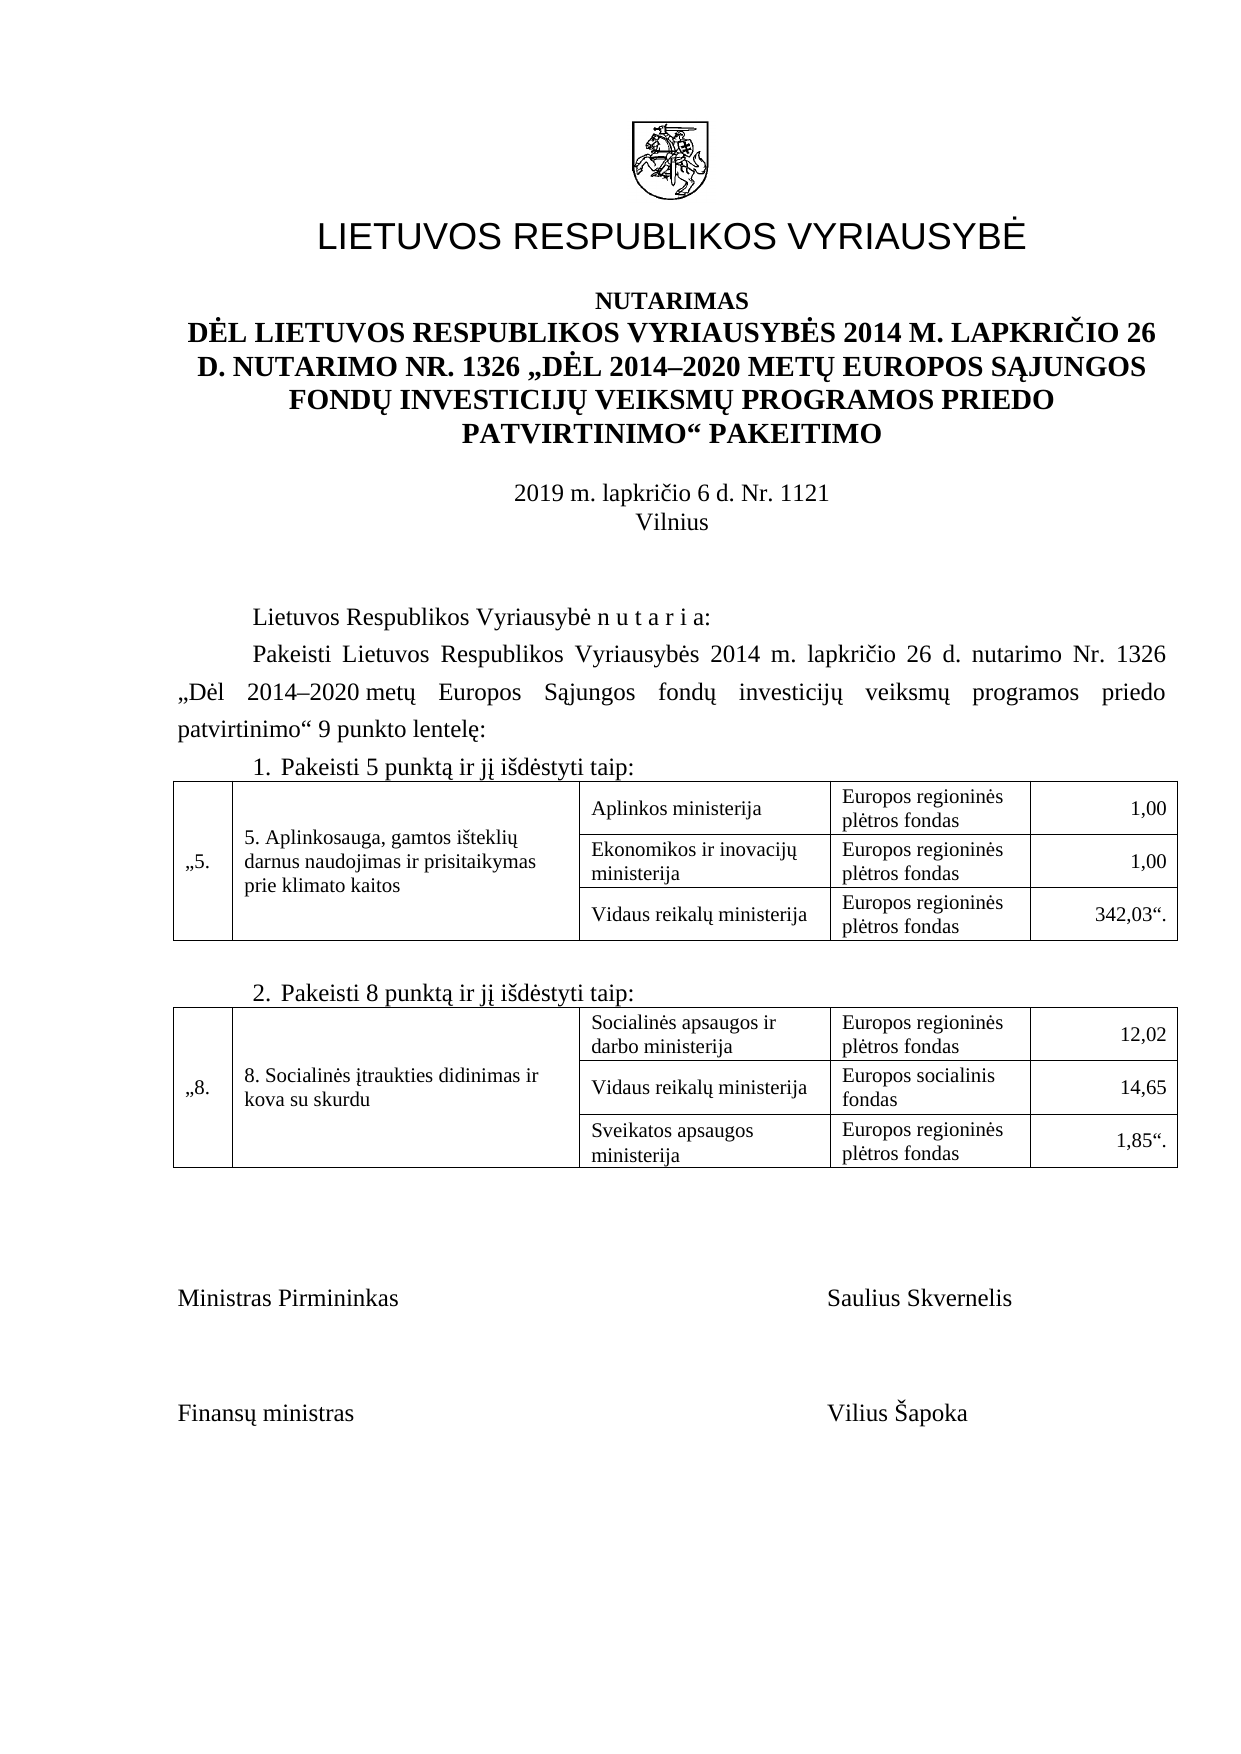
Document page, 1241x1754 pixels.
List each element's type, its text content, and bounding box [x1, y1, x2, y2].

table_cell Vidaus reikalų ministerija [580, 1061, 830, 1113]
text Lietuvos Respublikos Vyriausybė n u t a r i a: [177, 593, 1167, 631]
table_header 5. Aplinkosauga, gamtos išteklių darnus naudojimas ir prisitaikymas prie klimato kaitos [233, 782, 579, 940]
table_header 12,02 [1031, 1008, 1177, 1060]
table_cell Europos socialinis fondas [831, 1061, 1030, 1113]
table_header Europos regioninės plėtros fondas [831, 1008, 1030, 1060]
table_header „5. [174, 782, 232, 940]
text Pakeisti Lietuvos Respublikos Vyriausybės 2014 m. lapkričio 26 d. nutarimo Nr. 1326 „Dėl 2014–2020 metų Europos Sąjungos fondų investicijų veiksmų programos priedo patvirtinimo“ 9 punkto lentelę: [177, 631, 1167, 743]
table_cell 1,85“. [1031, 1115, 1177, 1167]
table_header „8. [174, 1008, 232, 1167]
table_cell Europos regioninės plėtros fondas [831, 888, 1030, 940]
text nutarimas [177, 286, 1167, 315]
table_header Europos regioninės plėtros fondas [831, 782, 1030, 834]
table_cell Europos regioninės plėtros fondas [831, 835, 1030, 887]
table_cell 14,65 [1031, 1061, 1177, 1113]
text Ministras Pirmininkas Saulius Skvernelis [177, 1283, 1167, 1311]
text 2. Pakeisti 8 punktą ir jį išdėstyti taip: [177, 970, 1167, 1007]
table_header 8. Socialinės įtraukties didinimas ir kova su skurdu [233, 1008, 579, 1167]
table_header 1,00 [1031, 782, 1177, 834]
text 1. Pakeisti 5 punktą ir jį išdėstyti taip: [177, 743, 1167, 781]
table_header Aplinkos ministerija [580, 782, 830, 834]
table_cell Sveikatos apsaugos ministerija [580, 1115, 830, 1167]
table_cell 1,00 [1031, 835, 1177, 887]
table_header Socialinės apsaugos ir darbo ministerija [580, 1008, 830, 1060]
text Vilnius [177, 507, 1167, 536]
table_cell 342,03“. [1031, 888, 1177, 940]
text Lietuvos Respublikos Vyriausybė [177, 214, 1167, 258]
text Finansų ministras Vilius Šapoka [177, 1398, 1167, 1426]
text 2019 m. lapkričio 6 d. Nr. 1121 [177, 478, 1167, 507]
table_cell Ekonomikos ir inovacijų ministerija [580, 835, 830, 887]
text DĖL LIETUVOS RESPUBLIKOS VYRIAUSYBĖS 2014 M. LAPKRIČIO 26 D. NUTARIMO NR. 1326 „DĖL 2014–2020 METŲ EUROPOS SĄJUNGOS FONDŲ INVESTICIJŲ VEIKSMŲ PROGRAMOS PRIEDO PATVIRTINIMO“ PAKEITIMO [177, 315, 1167, 449]
table_cell Europos regioninės plėtros fondas [831, 1115, 1030, 1167]
table_cell Vidaus reikalų ministerija [580, 888, 830, 940]
